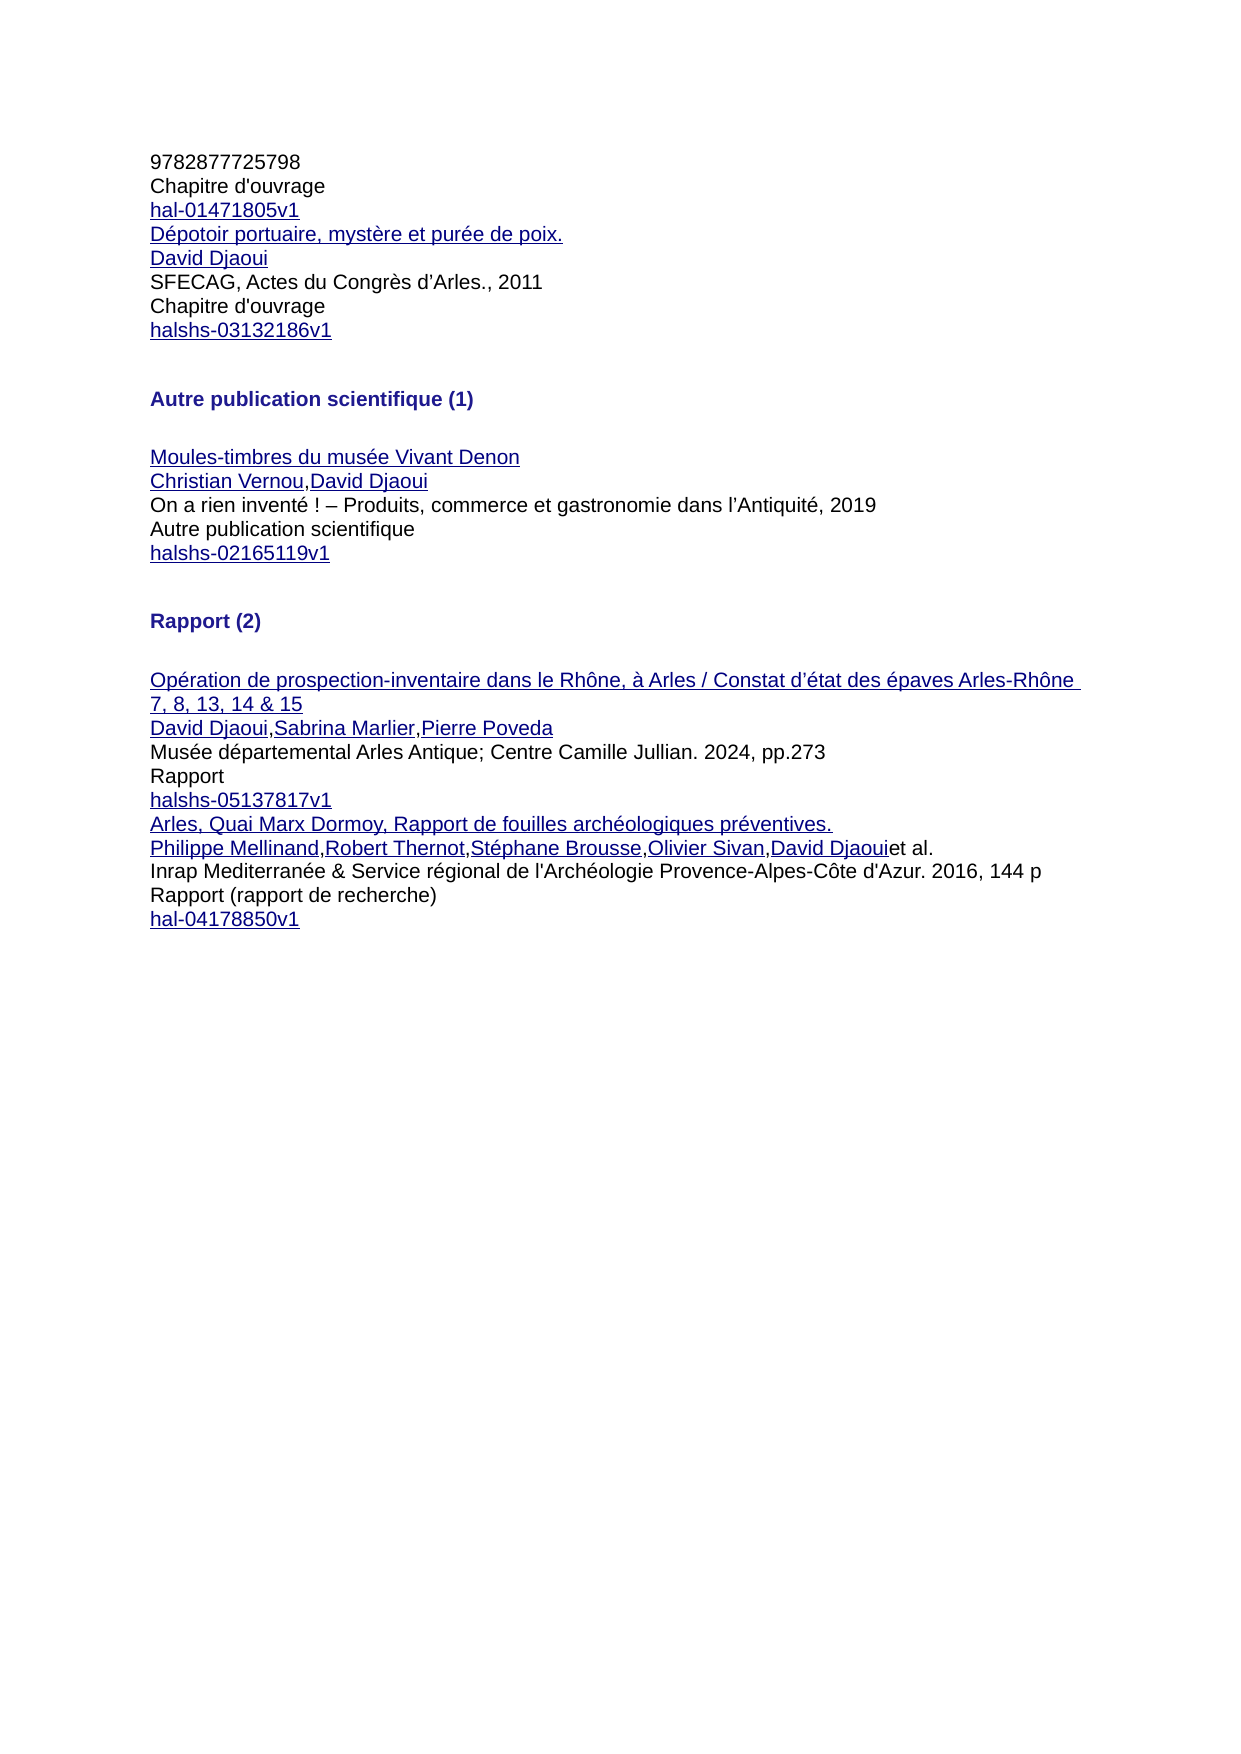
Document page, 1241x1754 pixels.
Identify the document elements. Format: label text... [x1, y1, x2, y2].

subtitle Autre publication scientifique (1) [150, 386, 1090, 410]
table_cell Nouvelles données sur les pots dits &quot;à garum&quot; du Latium, d'après les découvertes subaquatiques du Rhône (Arles) David Djaoui,Gael Piquès,Emmanuel Botte E. Botte; V. Leitch. Fish & Ships. Production et commerce des salsamenta durant l'Antiquité, 17, Actes Sud Errance, pp.175-197, 2014, Bibliothèque d'Archéologie Méditerranéenne et Africaine, 9782877725798 Chapitre d'ouvrage hal-01471805v1 [150, 150, 1090, 222]
table_header Opération de prospection-inventaire dans le Rhône, à Arles / Constat d’état des épaves Arles-Rhône 7, 8, 13, 14 & 15 David Djaoui,Sabrina Marlier,Pierre Poveda Musée départemental Arles Antique; Centre Camille Jullian. 2024, pp.273 Rapport halshs-05137817v1 [150, 668, 1090, 811]
subtitle Rapport (2) [150, 609, 1090, 633]
table_header Moules-timbres du musée Vivant Denon Christian Vernou,David Djaoui On a rien inventé ! – Produits, commerce et gastronomie dans l’Antiquité, 2019 Autre publication scientifique halshs-02165119v1 [150, 445, 1090, 564]
table_cell Arles, Quai Marx Dormoy, Rapport de fouilles archéologiques préventives. Philippe Mellinand,Robert Thernot,Stéphane Brousse,Olivier Sivan,David Djaouiet al. Inrap Mediterranée & Service régional de l'Archéologie Provence-Alpes-Côte d'Azur. 2016, 144 p Rapport (rapport de recherche) hal-04178850v1 [150, 811, 1090, 931]
table_cell Dépotoir portuaire, mystère et purée de poix. David Djaoui SFECAG, Actes du Congrès d’Arles., 2011 Chapitre d'ouvrage halshs-03132186v1 [150, 222, 1090, 342]
